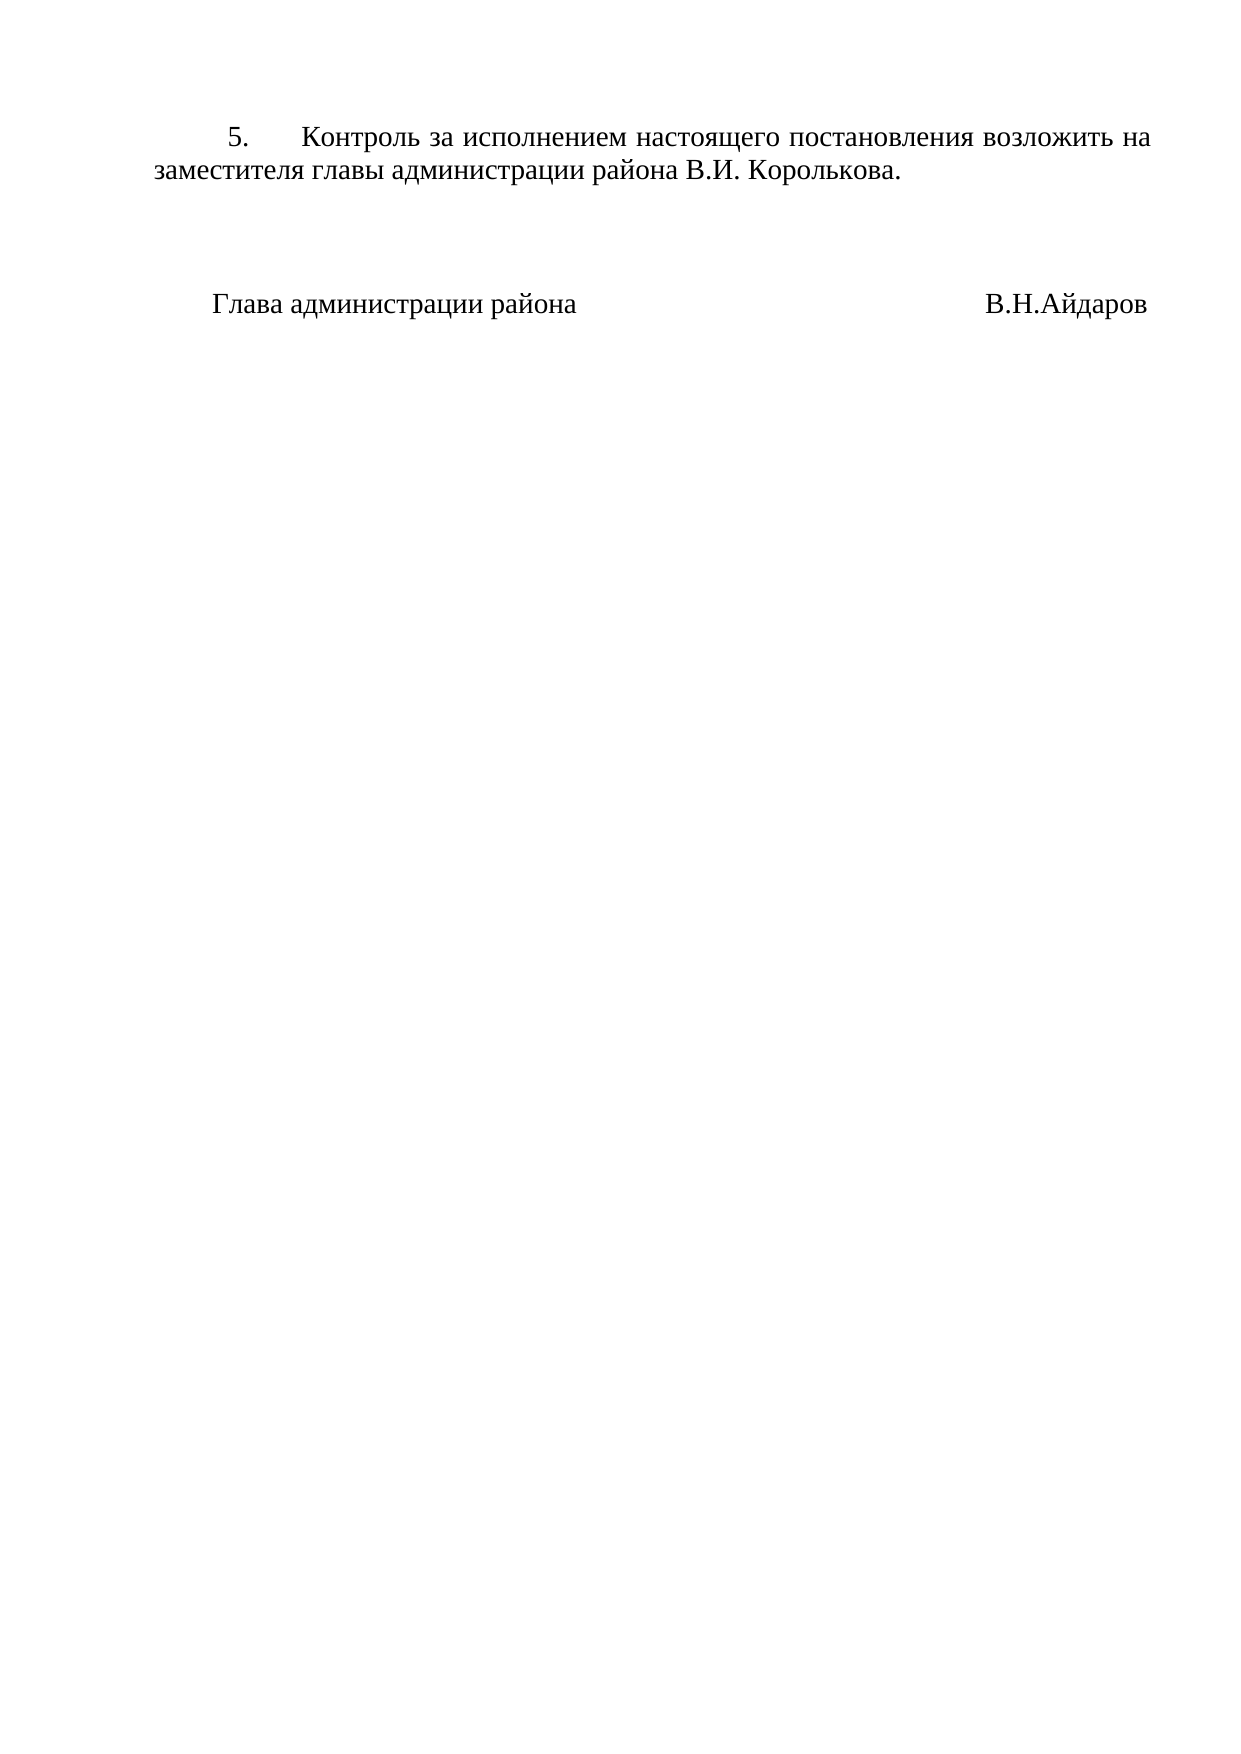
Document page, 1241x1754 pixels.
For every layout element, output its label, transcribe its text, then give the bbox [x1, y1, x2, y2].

text 5. Контроль за исполнением настоящего постановления возложить на заместителя главы администрации района В.И. Королькова. [153, 119, 1152, 186]
text Глава администрации района В.Н.Айдаров [153, 287, 1152, 320]
